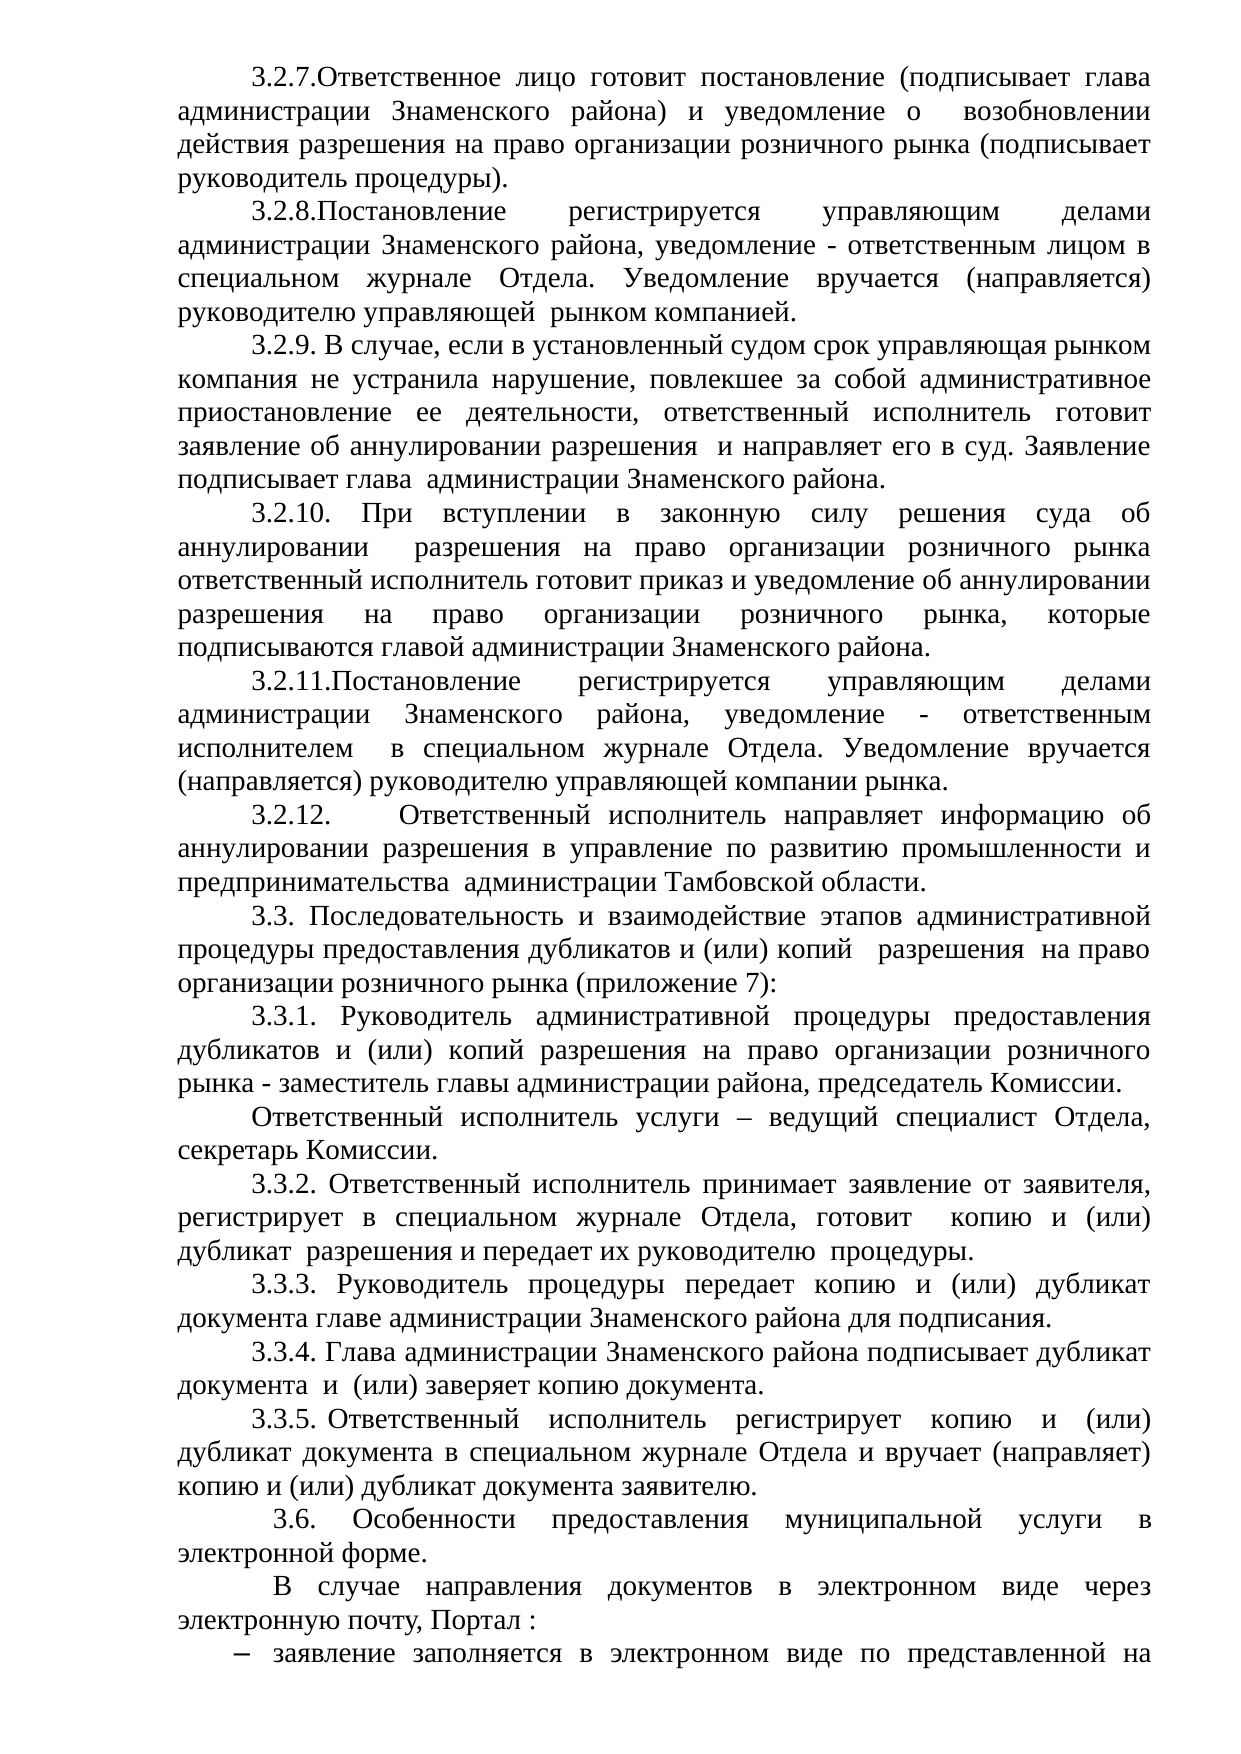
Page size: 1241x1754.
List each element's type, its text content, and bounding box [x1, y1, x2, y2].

text 3.2.8.Постановление регистрируется управляющим делами администрации Знаменского района, уведомление - ответственным лицом в специальном журнале Отдела. Уведомление вручается (направляется) руководителю управляющей рынком компанией. [177, 193, 1152, 327]
text 3.6. Особенности предоставления муниципальной услуги в электронной форме. [177, 1501, 1152, 1568]
text 3.3.2. Ответственный исполнитель принимает заявление от заявителя, регистрирует в специальном журнале Отдела, готовит копию и (или) дубликат разрешения и передает их руководителю процедуры. [177, 1166, 1152, 1267]
text 3.2.9. В случае, если в установленный судом срок управляющая рынком компания не устранила нарушение, повлекшее за собой административное приостановление ее деятельности, ответственный исполнитель готовит заявление об аннулировании разрешения и направляет его в суд. Заявление подписывает глава администрации Знаменского района. [177, 327, 1152, 495]
text 3.3.1. Руководитель административной процедуры предоставления дубликатов и (или) копий разрешения на право организации розничного рынка - заместитель главы администрации района, председатель Комиссии. [177, 998, 1152, 1099]
text 3.2.11.Постановление регистрируется управляющим делами администрации Знаменского района, уведомление - ответственным исполнителем в специальном журнале Отдела. Уведомление вручается (направляется) руководителю управляющей компании рынка. [177, 663, 1152, 797]
text 3.2.7.Ответственное лицо готовит постановление (подписывает глава администрации Знаменского района) и уведомление о возобновлении действия разрешения на право организации розничного рынка (подписывает руководитель процедуры). [177, 59, 1152, 193]
text 3.2.10. При вступлении в законную силу решения суда об аннулировании разрешения на право организации розничного рынка ответственный исполнитель готовит приказ и уведомление об аннулировании разрешения на право организации розничного рынка, которые подписываются главой администрации Знаменского района. [177, 495, 1152, 663]
text 3.3.4. Глава администрации Знаменского района подписывает дубликат документа и (или) заверяет копию документа. [177, 1334, 1152, 1401]
text 3.3. Последовательность и взаимодействие этапов административной процедуры предоставления дубликатов и (или) копий разрешения на право организации розничного рынка (приложение 7): [177, 898, 1152, 998]
text Ответственный исполнитель услуги – ведущий специалист Отдела, секретарь Комиссии. [177, 1099, 1152, 1166]
text В случае направления документов в электронном виде через электронную почту, Портал : [177, 1568, 1152, 1636]
list Ответственный исполнитель направляет информацию об аннулировании разрешения в управление по развитию промышленности и предпринимательства администрации Тамбовской области. [177, 797, 1152, 898]
list заявление заполняется в электронном виде по представленной на [177, 1636, 1152, 1669]
text 3.3.3. Руководитель процедуры передает копию и (или) дубликат документа главе администрации Знаменского района для подписания. [177, 1267, 1152, 1334]
list Ответственный исполнитель регистрирует копию и (или) дубликат документа в специальном журнале Отдела и вручает (направляет) копию и (или) дубликат документа заявителю. [177, 1401, 1152, 1501]
